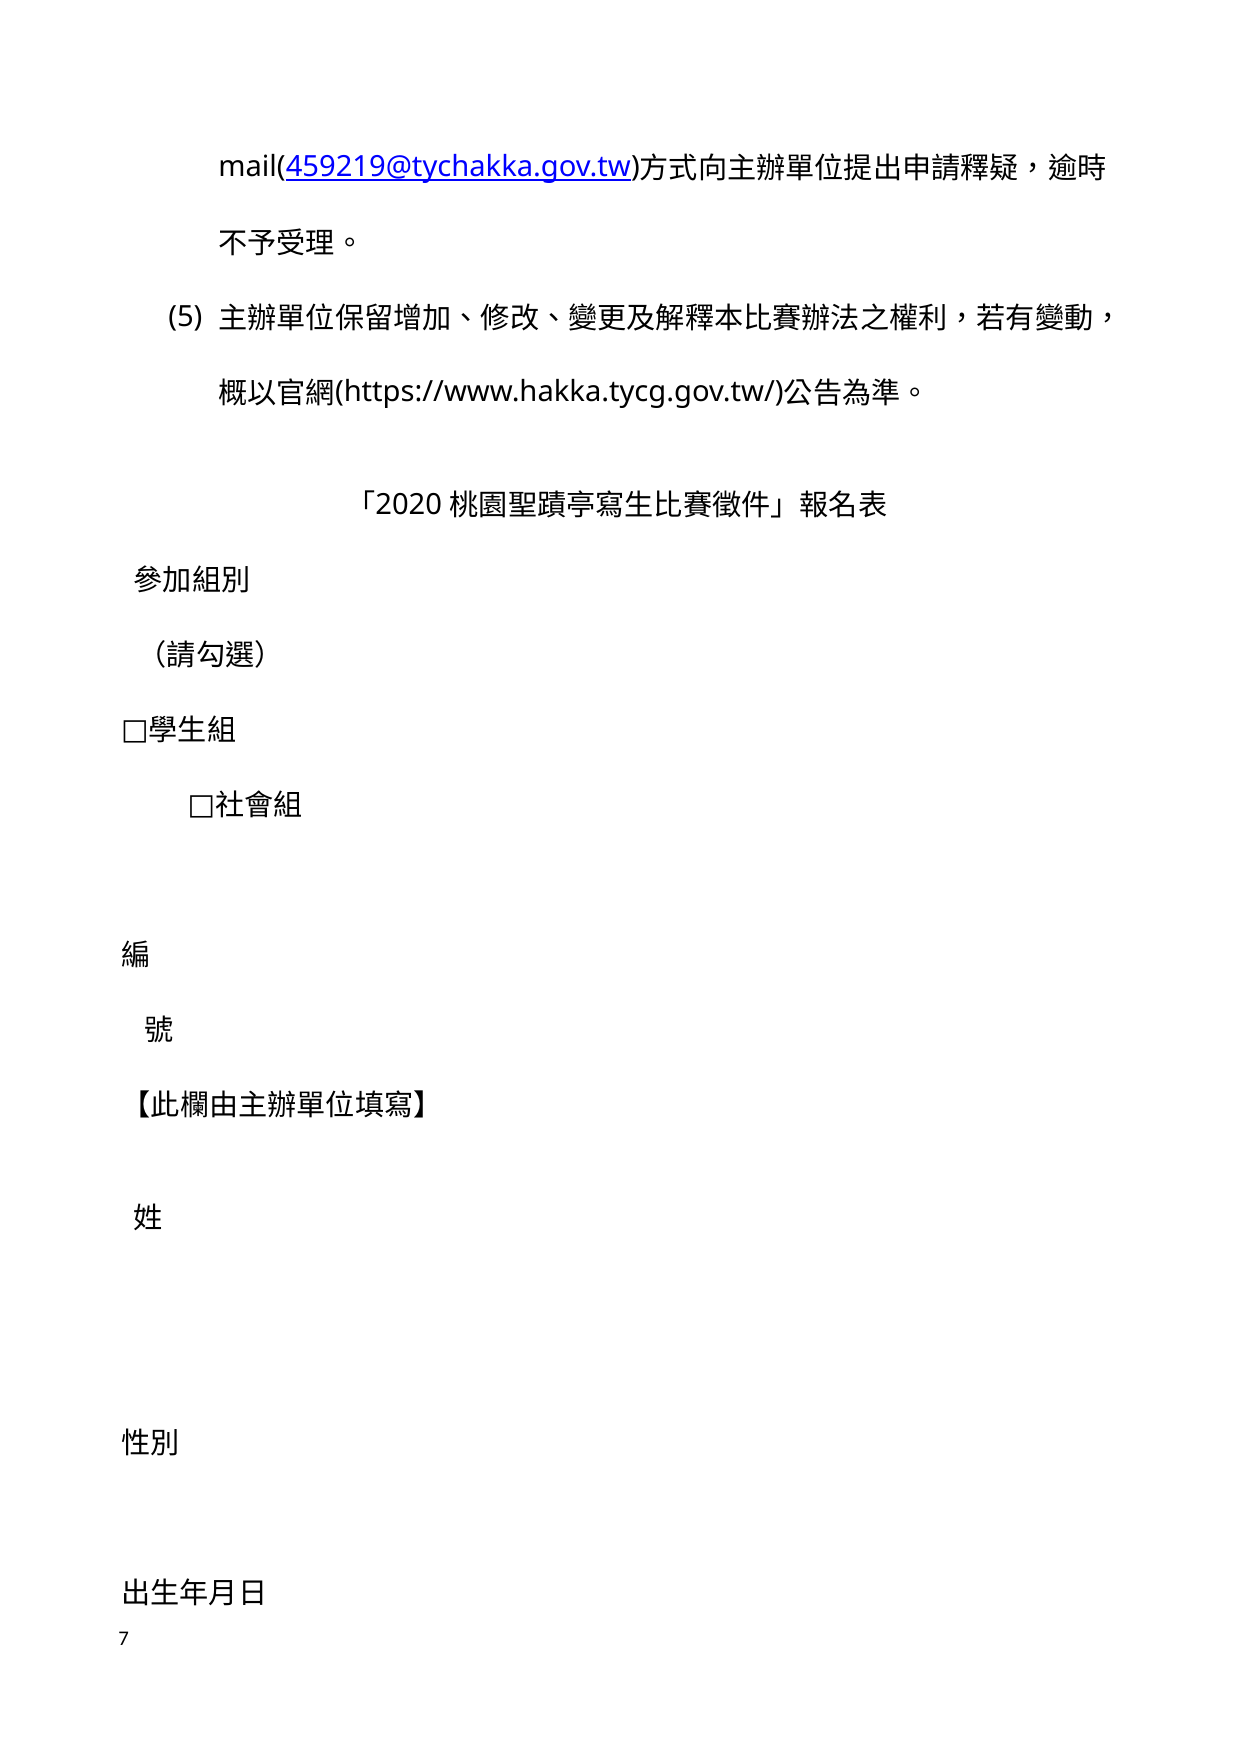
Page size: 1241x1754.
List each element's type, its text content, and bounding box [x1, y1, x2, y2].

list 主辦單位保留增加、修改、變更及解釋本比賽辦法之權利，若有變動，概以官網(https://www.hakka.tycg.gov.tw/)公告為準。 [168, 272, 1122, 422]
text 【此欄由主辦單位填寫】 [121, 1059, 1122, 1134]
text 姓 [133, 1172, 1122, 1247]
text 出生年月日 [121, 1547, 1122, 1622]
text 性別 [121, 1397, 1122, 1472]
text □社會組 [144, 759, 1124, 834]
text 「2020 桃園聖蹟亭寫生比賽徵件」報名表 [316, 459, 917, 534]
list mail(459219@tychakka.gov.tw)方式向主辦單位提出申請釋疑，逾時不予受理。 [168, 122, 1122, 272]
text 號 [144, 984, 1122, 1059]
text 編 [121, 909, 1122, 984]
text 參加組別 [133, 534, 1122, 609]
text □學生組 [121, 684, 1122, 759]
text （請勾選） [137, 609, 1122, 684]
